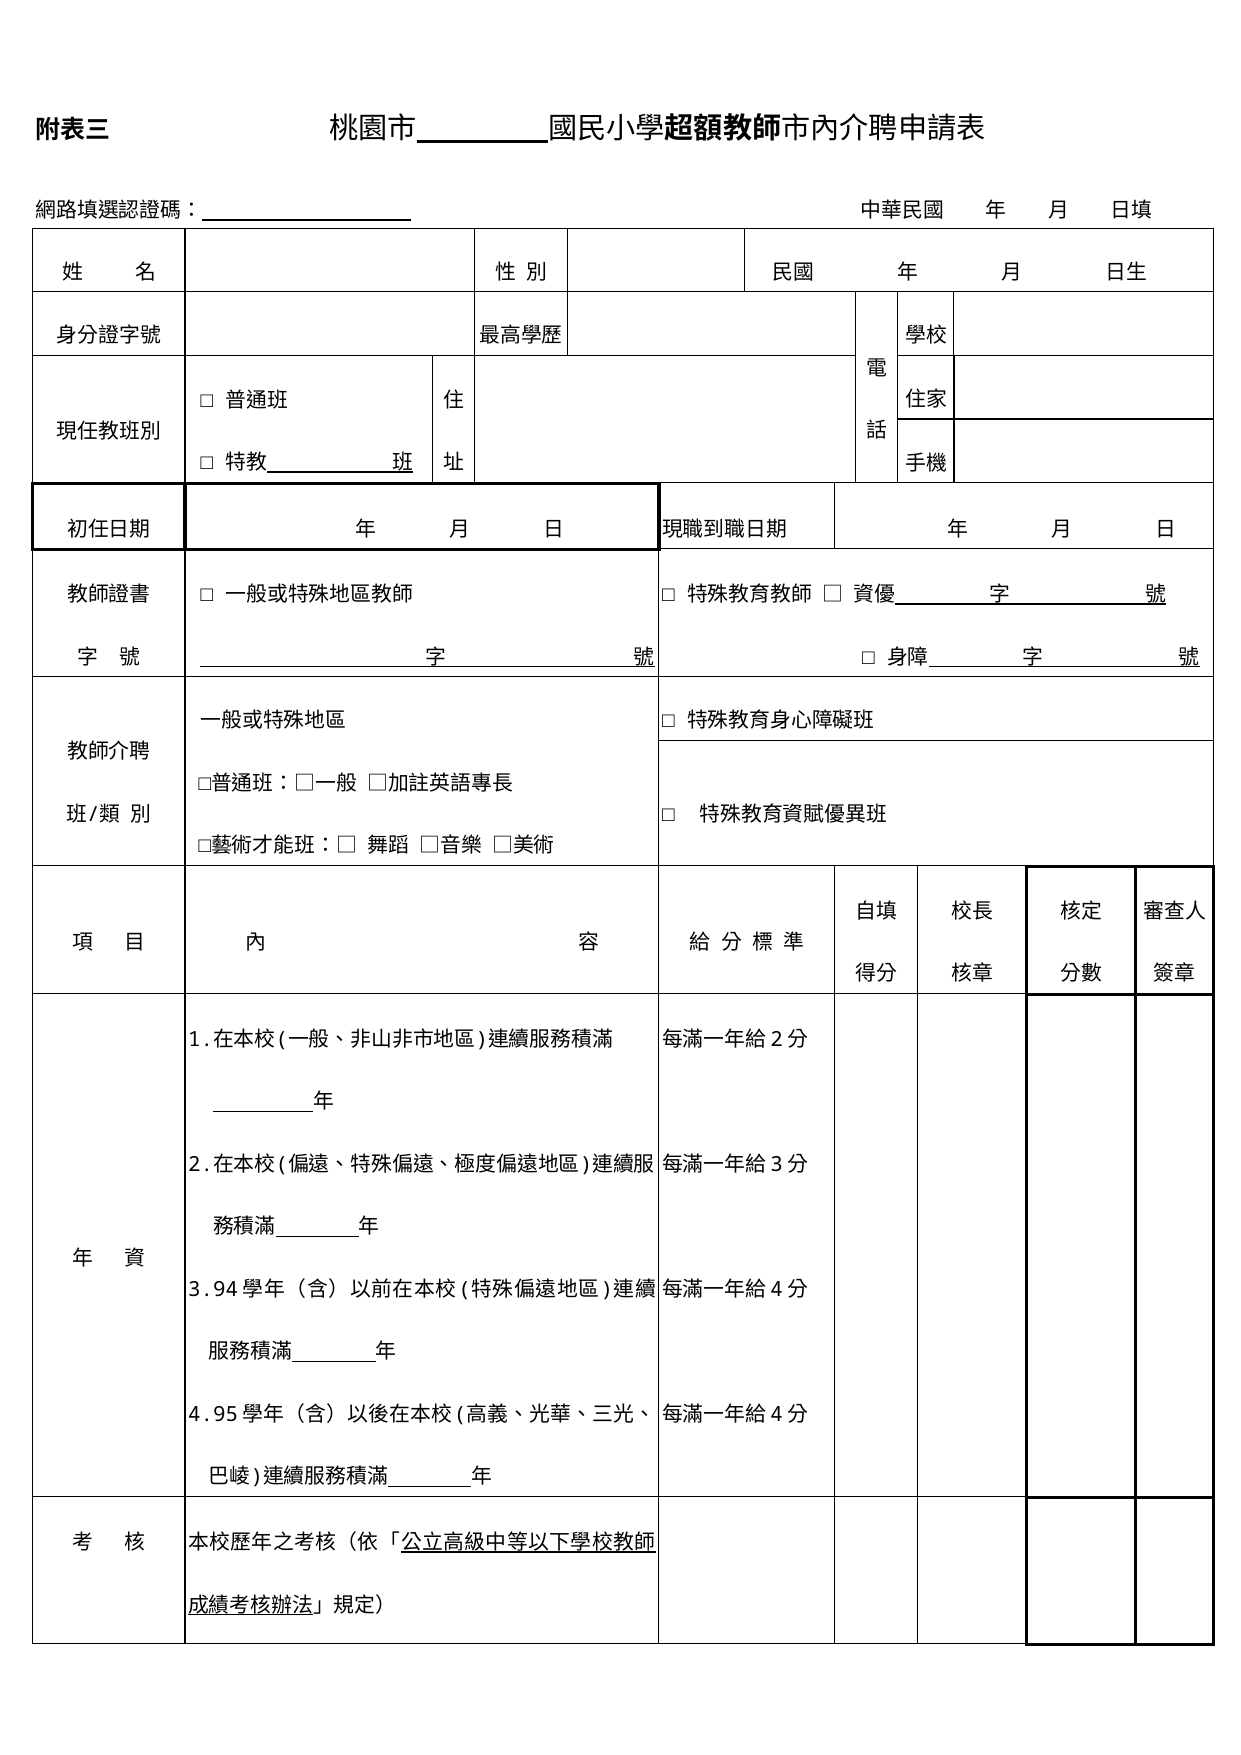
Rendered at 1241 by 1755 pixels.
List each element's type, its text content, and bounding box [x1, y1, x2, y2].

table_cell 內 容 [186, 866, 658, 993]
table_cell 手機 [898, 420, 953, 482]
table_header 附表三 桃園市 國民小學超額教師市內介聘申請表 網路填選認證碼： 中華民國 年 月 日填 [33, 84, 1214, 227]
table_cell [918, 994, 1025, 1496]
table_cell 教師證書 字 號 [33, 551, 184, 676]
table_cell 年 資 [33, 994, 184, 1496]
table_cell 項 目 [33, 866, 184, 993]
table_cell 性 別 [475, 229, 567, 291]
table_cell [475, 356, 855, 482]
table_cell 現職到職日期 [661, 483, 834, 548]
table_cell 教師介聘 班/類 別 [33, 677, 184, 864]
table_cell 1.在本校(一般、非山非市地區)連續服務積滿 年 2.在本校(偏遠、特殊偏遠、極度偏遠地區)連續服 務積滿 年 3.94學年（含）以前在本校(特殊偏遠地區)連續服務積滿 年 4.95學年（含）以後在本校(高義、光華、三光、巴崚)連續服務積滿 年 [186, 994, 658, 1496]
table_cell [568, 292, 855, 354]
table_cell [1137, 996, 1212, 1496]
table_cell □ 特殊教育教師 □ 資優 字 號 □ 身障 字 號 [659, 549, 1213, 676]
table_cell 一般或特殊地區 □普通班：□一般 □加註英語專長 □藝術才能班：□ 舞蹈 □音樂 □美術 [186, 677, 658, 864]
table_cell [835, 1497, 917, 1643]
table_cell □ 特殊教育身心障礙班 [659, 677, 1213, 739]
table_cell 學校 [898, 292, 953, 354]
table_cell 最高學歷 [475, 292, 567, 354]
table_cell 初任日期 [34, 485, 183, 548]
table_cell 本校歷年之考核（依「公立高級中等以下學校教師成績考核辦法」規定） [186, 1497, 658, 1643]
table_cell [186, 292, 474, 354]
table_cell [955, 356, 1213, 418]
table_cell 年 月 日 [187, 485, 657, 548]
table_cell 考 核 [33, 1497, 184, 1643]
table_cell 電 話 [856, 292, 897, 482]
table_cell [1028, 1499, 1134, 1643]
table_cell 自填 得分 [835, 866, 917, 993]
table_cell 民國 年 月 日生 [745, 229, 1213, 291]
table_cell 特殊教育資賦優異班 [659, 741, 1213, 864]
table_cell [186, 229, 474, 291]
table_cell 住家 [898, 356, 953, 418]
table_cell [1137, 1499, 1212, 1643]
table_cell 姓 名 [33, 229, 184, 291]
table_cell 核定 分數 [1028, 868, 1134, 993]
table_cell □ 一般或特殊地區教師 字 號 [186, 551, 658, 676]
table_cell [1028, 996, 1134, 1496]
table_cell 每滿一年給2分 每滿一年給3分 每滿一年給4分 每滿一年給4分 [659, 994, 834, 1496]
table_cell 審查人 簽章 [1137, 868, 1212, 993]
table_cell [955, 420, 1213, 482]
table_cell [568, 229, 744, 291]
table_cell 住址 [433, 356, 474, 482]
table_cell 校長 核章 [918, 866, 1025, 993]
table_cell [918, 1497, 1025, 1643]
table_cell 給 分 標 準 [659, 866, 834, 993]
table_cell 年 月 日 [835, 483, 1213, 548]
table_cell [835, 994, 917, 1496]
table_cell □ 普通班 □ 特教 班 [186, 356, 432, 482]
table_cell [659, 1497, 834, 1643]
table_cell [954, 292, 1213, 354]
table_cell 現任教班別 [33, 356, 184, 482]
table_cell 身分證字號 [33, 292, 184, 354]
